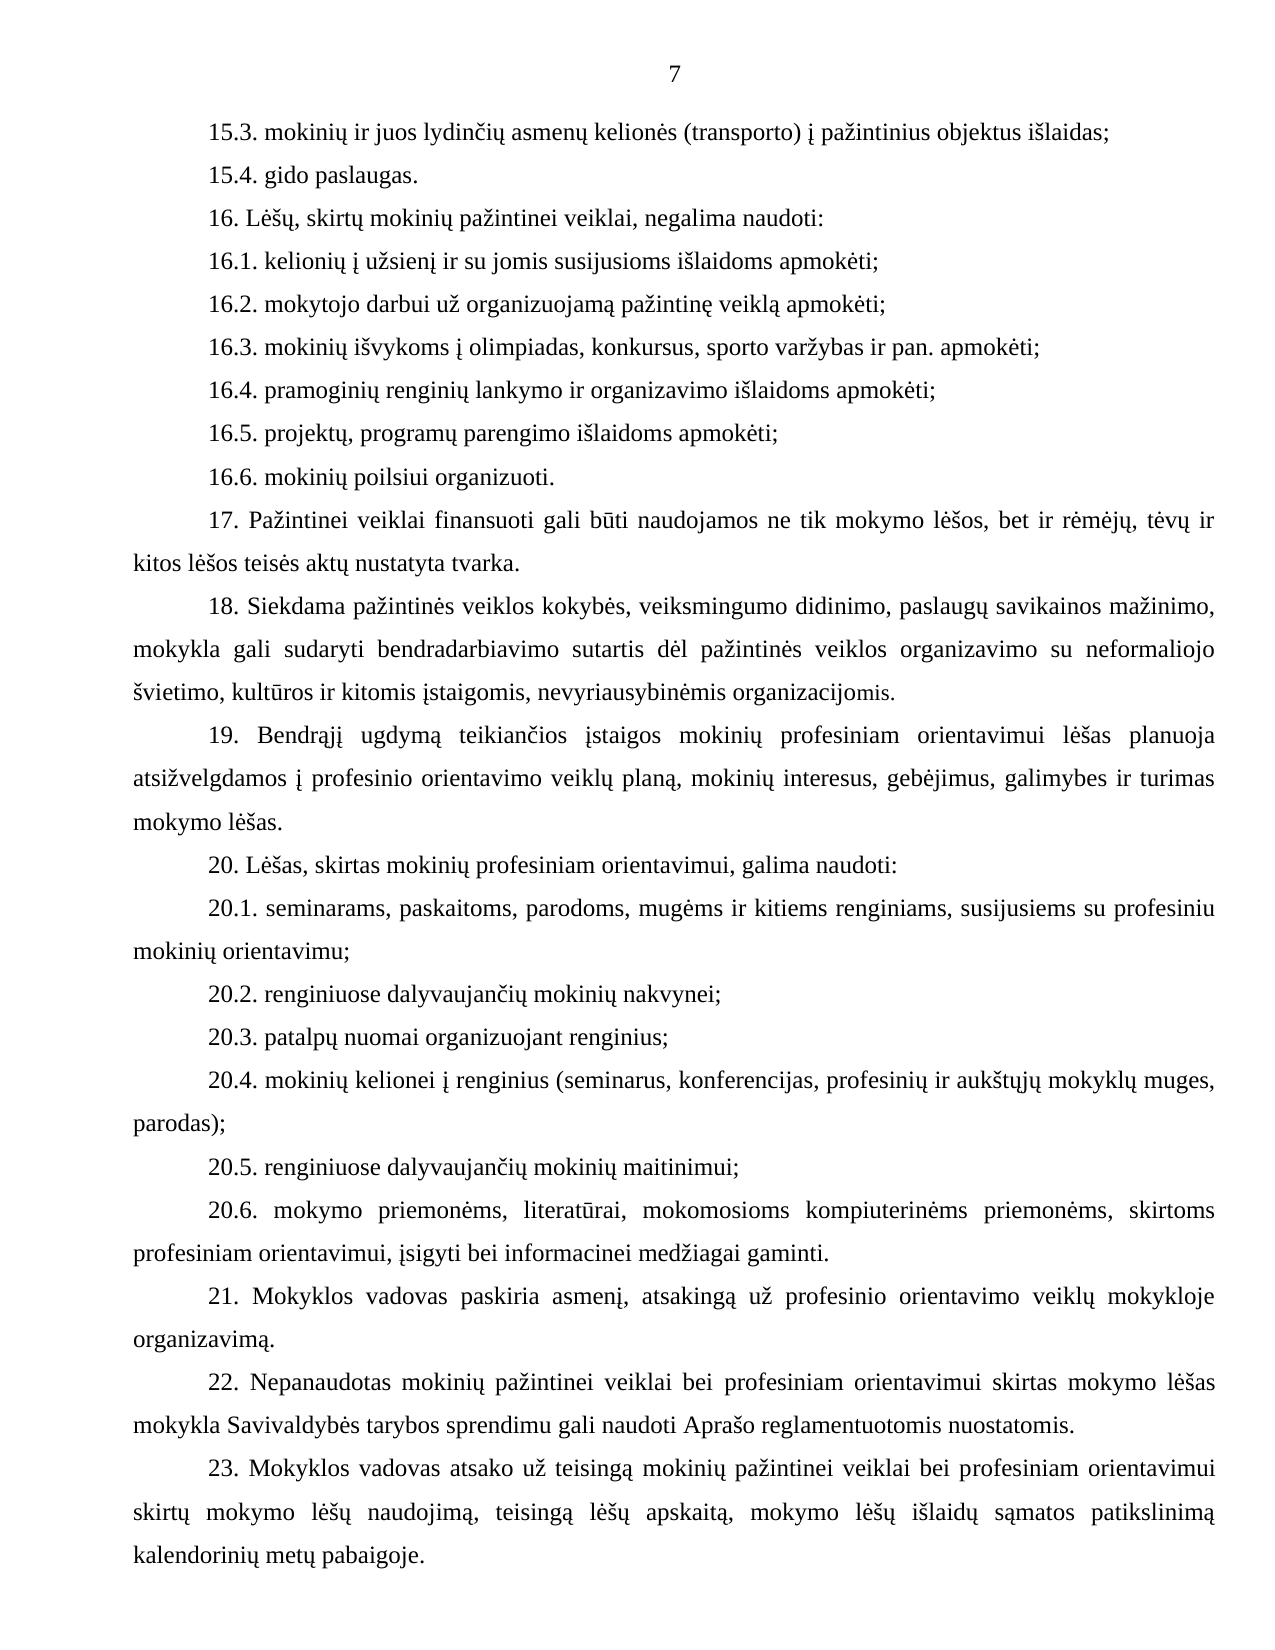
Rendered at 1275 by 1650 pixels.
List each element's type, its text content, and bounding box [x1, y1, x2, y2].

text 16. Lėšų, skirtų mokinių pažintinei veiklai, negalima naudoti: [133, 203, 1216, 232]
text 19. Bendrąjį ugdymą teikiančios įstaigos mokinių profesiniam orientavimui lėšas planuoja atsižvelgdamos į profesinio orientavimo veiklų planą, mokinių interesus, gebėjimus, galimybes ir turimas mokymo lėšas. [133, 720, 1216, 835]
text 20.4. mokinių kelionei į renginius (seminarus, konferencijas, profesinių ir aukštųjų mokyklų muges, parodas); [133, 1065, 1216, 1137]
text 15.3. mokinių ir juos lydinčių asmenų kelionės (transporto) į pažintinius objektus išlaidas; [133, 117, 1216, 145]
text 15.4. gido paslaugas. [133, 160, 1216, 188]
text 20.3. patalpų nuomai organizuojant renginius; [133, 1022, 1216, 1051]
text 20.5. renginiuose dalyvaujančių mokinių maitinimui; [133, 1152, 1216, 1180]
text 16.4. pramoginių renginių lankymo ir organizavimo išlaidoms apmokėti; [133, 375, 1216, 404]
text 23. Mokyklos vadovas atsako už teisingą mokinių pažintinei veiklai bei profesiniam orientavimui skirtų mokymo lėšų naudojimą, teisingą lėšų apskaitą, mokymo lėšų išlaidų sąmatos patikslinimą kalendorinių metų pabaigoje. [133, 1453, 1216, 1568]
text 16.3. mokinių išvykoms į olimpiadas, konkursus, sporto varžybas ir pan. apmokėti; [133, 332, 1216, 361]
text 17. Pažintinei veiklai finansuoti gali būti naudojamos ne tik mokymo lėšos, bet ir rėmėjų, tėvų ir kitos lėšos teisės aktų nustatyta tvarka. [133, 505, 1216, 577]
text 22. Nepanaudotas mokinių pažintinei veiklai bei profesiniam orientavimui skirtas mokymo lėšas mokykla Savivaldybės tarybos sprendimu gali naudoti Aprašo reglamentuotomis nuostatomis. [133, 1367, 1216, 1439]
text 16.1. kelionių į užsienį ir su jomis susijusioms išlaidoms apmokėti; [133, 246, 1216, 275]
text 16.2. mokytojo darbui už organizuojamą pažintinę veiklą apmokėti; [133, 289, 1216, 318]
text 20.1. seminarams, paskaitoms, parodoms, mugėms ir kitiems renginiams, susijusiems su profesiniu mokinių orientavimu; [133, 893, 1216, 965]
text 16.5. projektų, programų parengimo išlaidoms apmokėti; [133, 418, 1216, 447]
text 20.6. mokymo priemonėms, literatūrai, mokomosioms kompiuterinėms priemonėms, skirtoms profesiniam orientavimui, įsigyti bei informacinei medžiagai gaminti. [133, 1195, 1216, 1267]
text 20. Lėšas, skirtas mokinių profesiniam orientavimui, galima naudoti: [133, 850, 1216, 878]
text 16.6. mokinių poilsiui organizuoti. [133, 462, 1216, 490]
text 20.2. renginiuose dalyvaujančių mokinių nakvynei; [133, 979, 1216, 1008]
text 21. Mokyklos vadovas paskiria asmenį, atsakingą už profesinio orientavimo veiklų mokykloje organizavimą. [133, 1281, 1216, 1353]
text 18. Siekdama pažintinės veiklos kokybės, veiksmingumo didinimo, paslaugų savikainos mažinimo, mokykla gali sudaryti bendradarbiavimo sutartis dėl pažintinės veiklos organizavimo su neformaliojo švietimo, kultūros ir kitomis įstaigomis, nevyriausybinėmis organizacijomis. [133, 591, 1216, 706]
